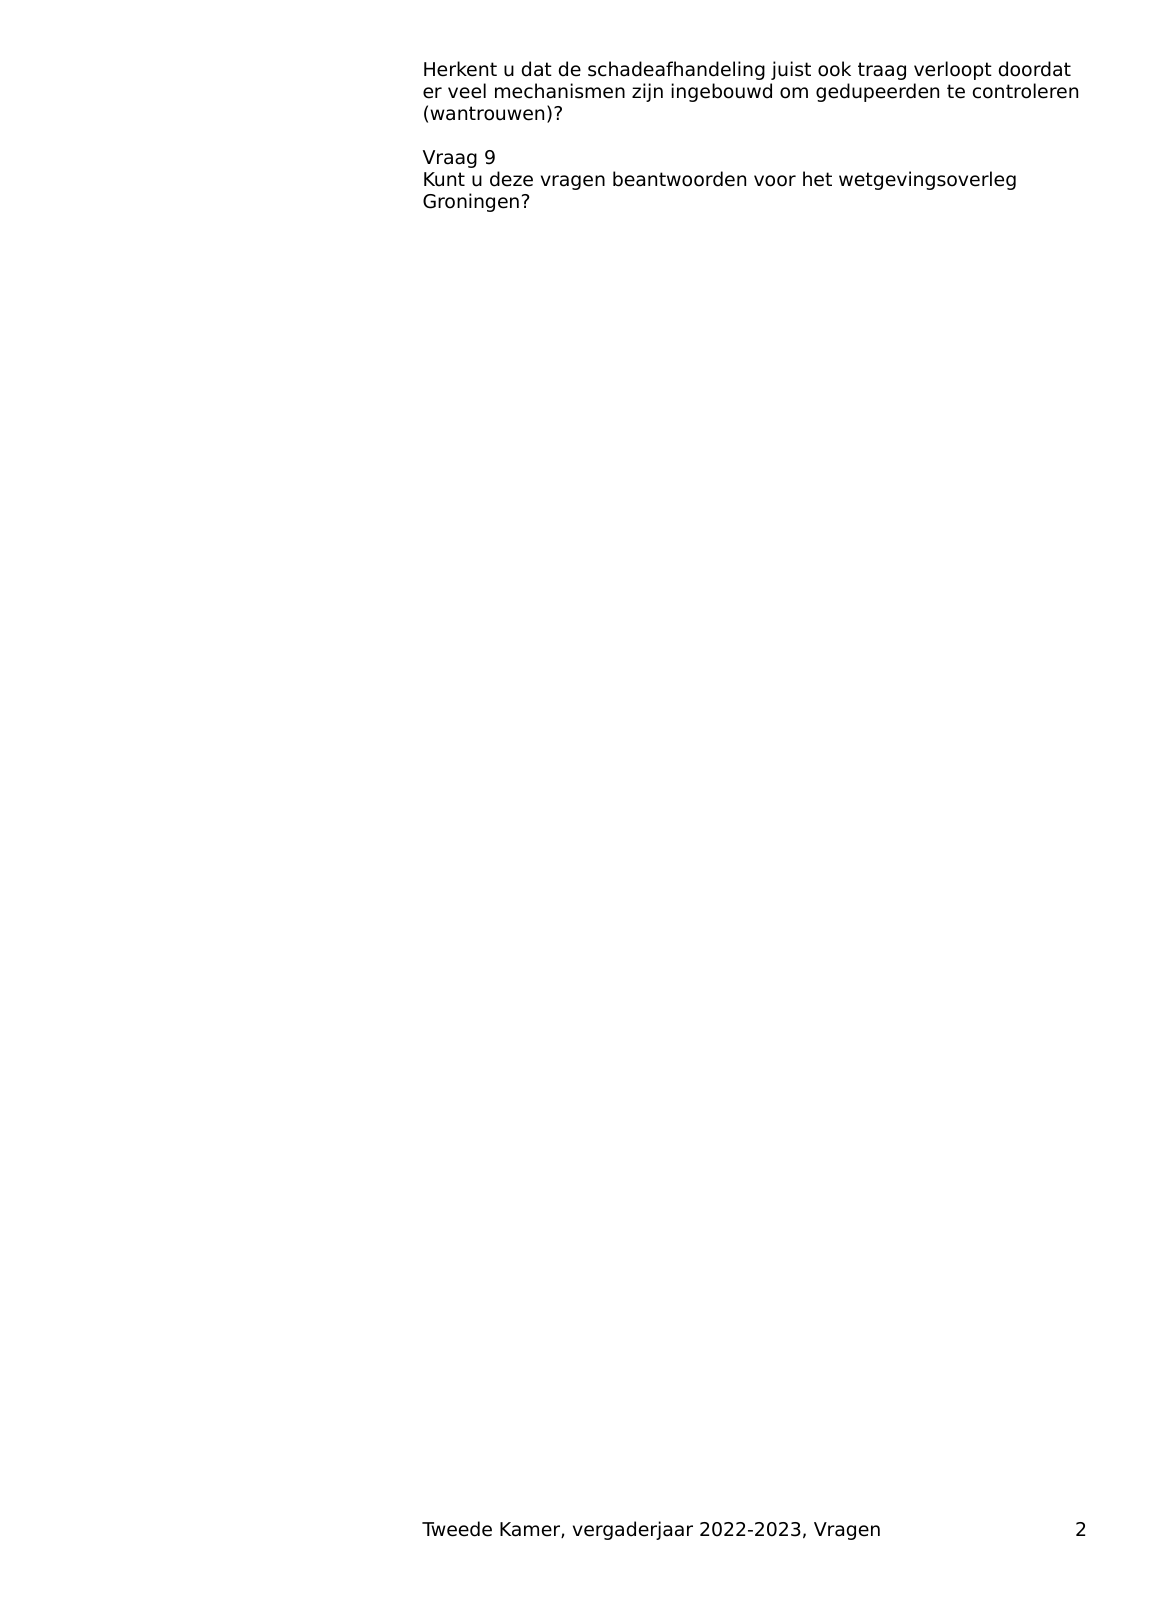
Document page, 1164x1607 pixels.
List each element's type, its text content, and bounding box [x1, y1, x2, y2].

text Herkent u dat de schadeafhandeling juist ook traag verloopt doordat er veel mechanismen zijn ingebouwd om gedupeerden te controleren (wantrouwen)? [422, 59, 1087, 125]
text Vraag 9 [422, 147, 1087, 169]
text Kunt u deze vragen beantwoorden voor het wetgevingsoverleg Groningen? [422, 169, 1087, 213]
